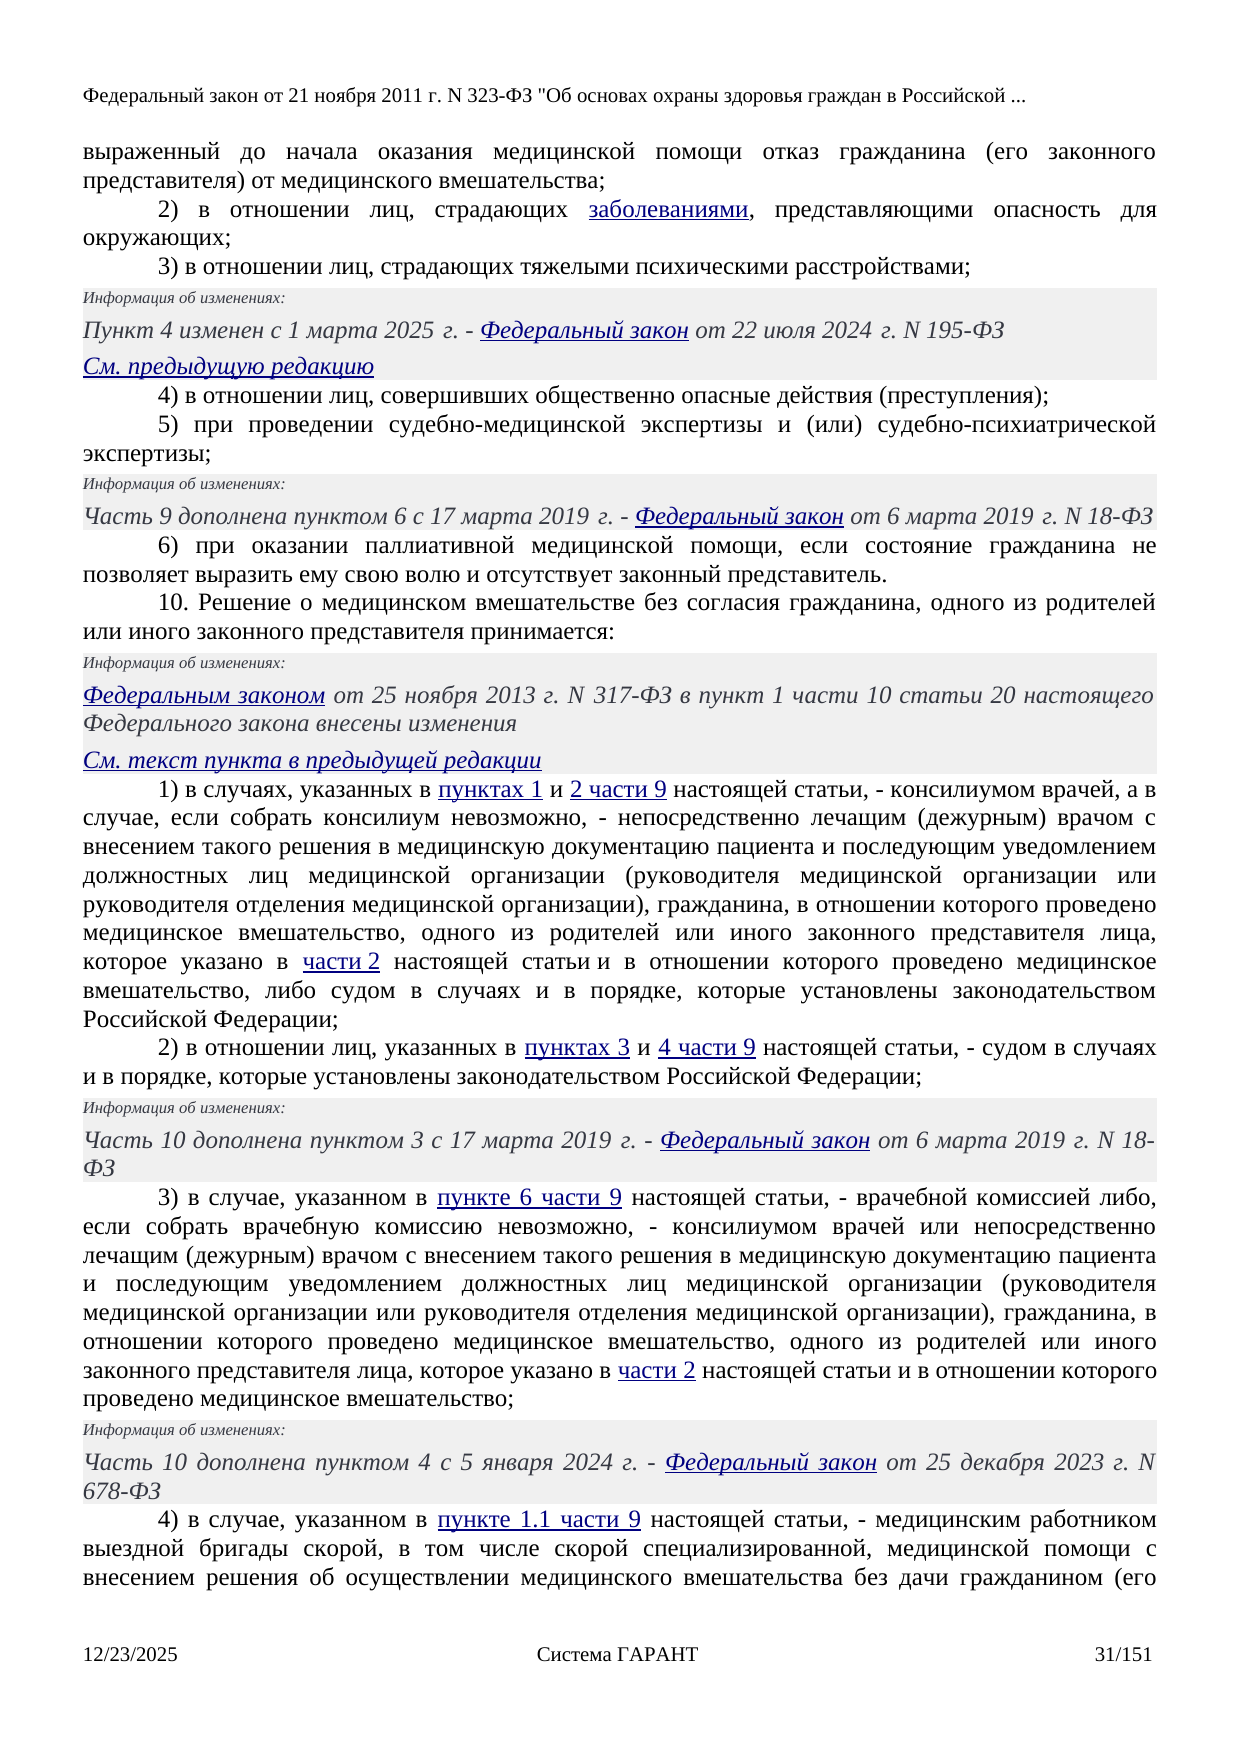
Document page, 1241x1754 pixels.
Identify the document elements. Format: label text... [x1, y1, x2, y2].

text 6) при оказании паллиативной медицинской помощи, если состояние гражданина не позволяет выразить ему свою волю и отсутствует законный представитель. [83, 530, 1157, 587]
text выраженный до начала оказания медицинской помощи отказ гражданина (его законного представителя) от медицинского вмешательства; [83, 136, 1157, 194]
text 5) при проведении судебно-медицинской экспертизы и (или) судебно-психиатрической экспертизы; [83, 409, 1157, 466]
text 3) в отношении лиц, страдающих тяжелыми психическими расстройствами; [83, 251, 1157, 280]
text Пункт 4 изменен с 1 марта 2025 г. - Федеральный закон от 22 июля 2024 г. N 195-ФЗ [1007, 315, 1157, 343]
text 10. Решение о медицинском вмешательстве без согласия гражданина, одного из родителей или иного законного представителя принимается: [83, 587, 1157, 645]
text 4) в отношении лиц, совершивших общественно опасные действия (преступления); [83, 380, 1157, 409]
text 2) в отношении лиц, страдающих заболеваниями, представляющими опасность для окружающих; [83, 194, 1157, 251]
text Информация об изменениях: [287, 653, 1157, 672]
text Информация об изменениях: [287, 1098, 1157, 1117]
text 3) в случае, указанном в пункте 6 части 9 настоящей статьи, - врачебной комиссией либо, если собрать врачебную комиссию невозможно, - консилиумом врачей или непосредственно лечащим (дежурным) врачом с внесением такого решения в медицинскую документацию пациента и последующим уведомлением должностных лиц медицинской организации (руководителя медицинской организации или руководителя отделения медицинской организации), гражданина, в отношении которого проведено медицинское вмешательство, одного из родителей или иного законного представителя лица, которое указано в части 2 настоящей статьи и в отношении которого проведено медицинское вмешательство; [83, 1182, 1157, 1412]
text Федеральным законом от 25 ноября 2013 г. N 317-ФЗ в пункт 1 части 10 статьи 20 настоящего Федерального закона внесены изменения [83, 703, 1157, 737]
text Информация об изменениях: [287, 288, 1157, 307]
text Часть 10 дополнена пунктом 3 с 17 марта 2019 г. - Федеральный закон от 6 марта 2019 г. N 18-ФЗ [83, 1153, 1157, 1182]
text Часть 10 дополнена пунктом 4 с 5 января 2024 г. - Федеральный закон от 25 декабря 2023 г. N 678-ФЗ [163, 1476, 1157, 1504]
text 4) в случае, указанном в пункте 1.1 части 9 настоящей статьи, - медицинским работником выездной бригады скорой, в том числе скорой специализированной, медицинской помощи с внесением решения об осуществлении медицинского вмешательства без дачи гражданином (его [83, 1504, 1157, 1591]
text Информация об изменениях: [287, 1420, 1157, 1439]
text 1) в случаях, указанных в пунктах 1 и 2 части 9 настоящей статьи, - консилиумом врачей, а в случае, если собрать консилиум невозможно, - непосредственно лечащим (дежурным) врачом с внесением такого решения в медицинскую документацию пациента и последующим уведомлением должностных лиц медицинской организации (руководителя медицинской организации или руководителя отделения медицинской организации), гражданина, в отношении которого проведено медицинское вмешательство, одного из родителей или иного законного представителя лица, которое указано в части 2 настоящей статьи и в отношении которого проведено медицинское вмешательство, либо судом в случаях и в порядке, которые установлены законодательством Российской Федерации; [83, 774, 1157, 1032]
text См. текст пункта в предыдущей редакции [544, 745, 1157, 774]
text См. предыдущую редакцию [377, 351, 1157, 380]
text 2) в отношении лиц, указанных в пунктах 3 и 4 части 9 настоящей статьи, - судом в случаях и в порядке, которые установлены законодательством Российской Федерации; [83, 1032, 1157, 1090]
text Информация об изменениях: [287, 474, 1157, 493]
